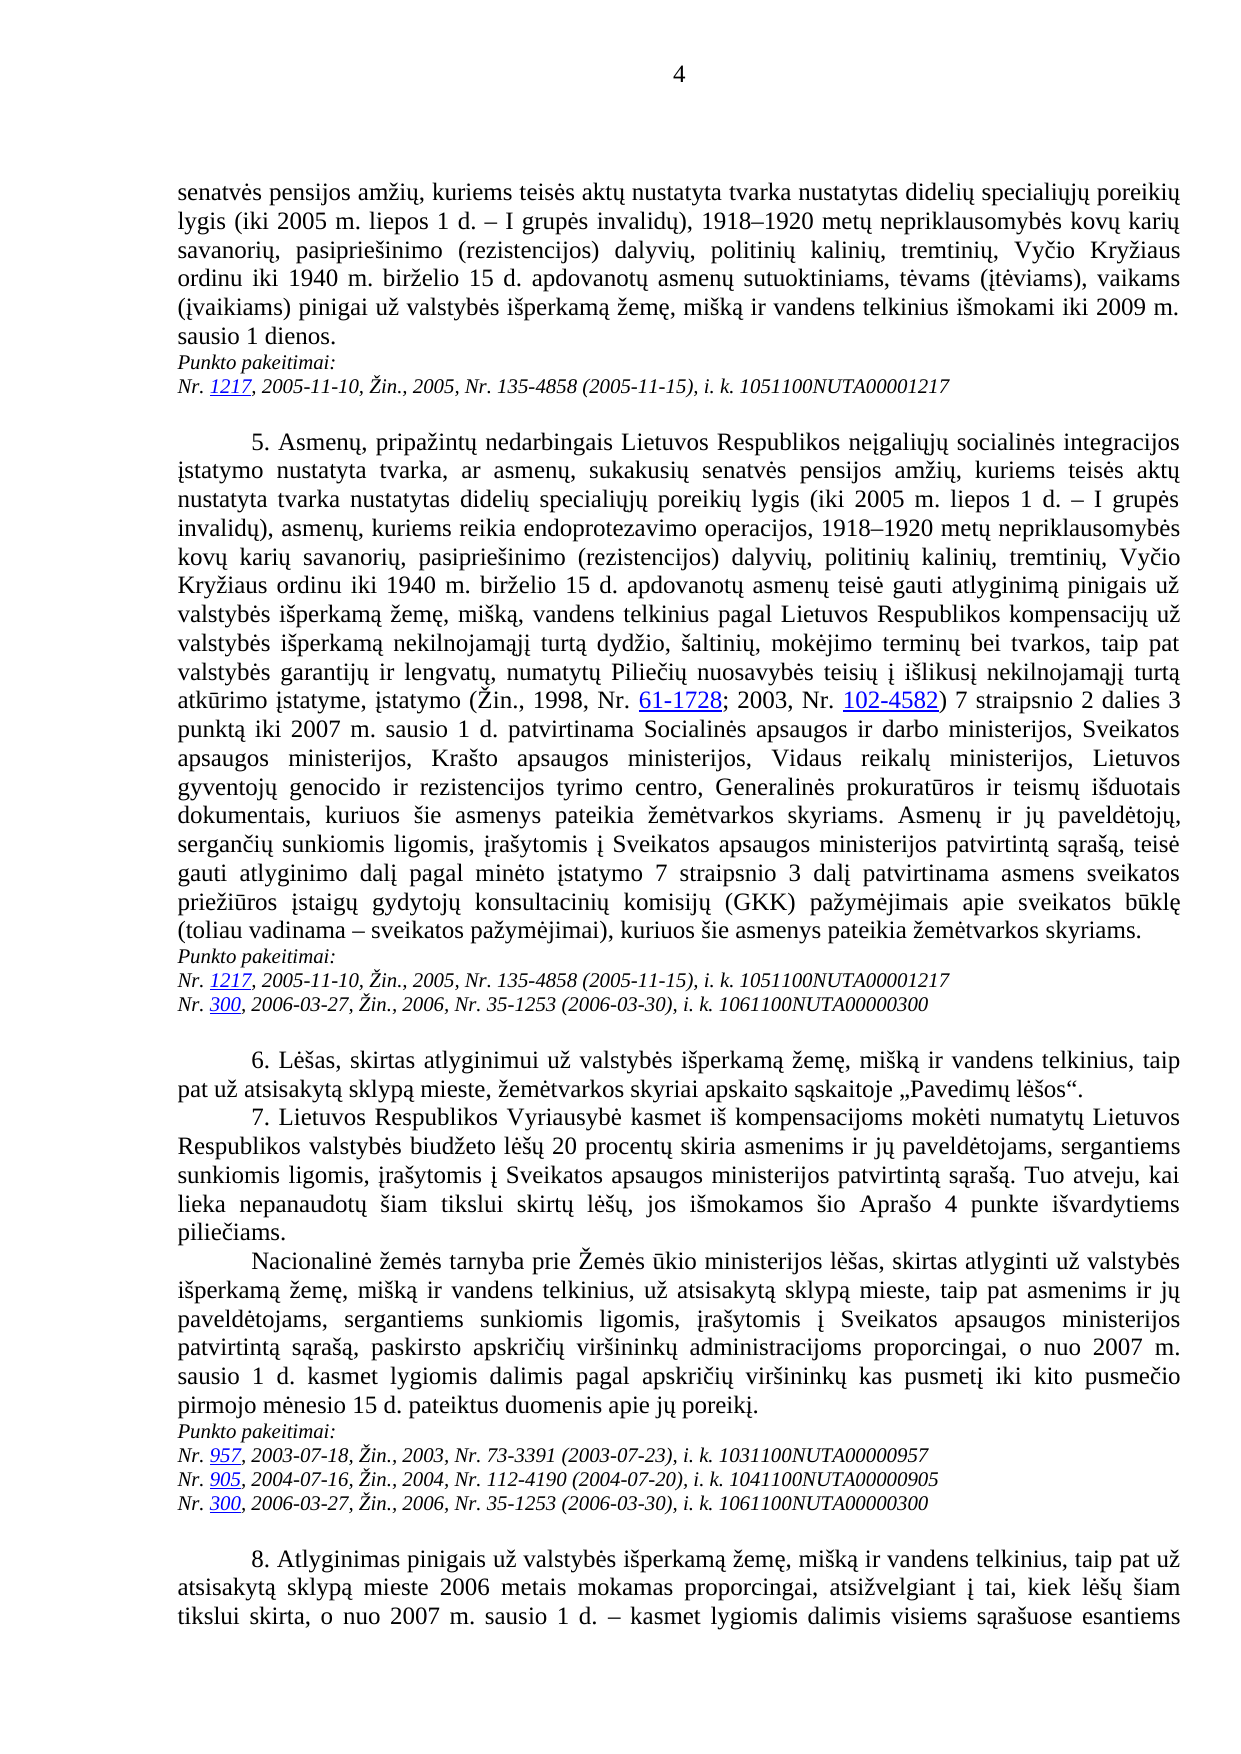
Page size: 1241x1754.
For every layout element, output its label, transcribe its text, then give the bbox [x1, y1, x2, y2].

text Nr. 1217, 2005-11-10, Žin., 2005, Nr. 135-4858 (2005-11-15), i. k. 1051100NUTA00001217 [177, 374, 1181, 398]
text Nacionalinė žemės tarnyba prie Žemės ūkio ministerijos lėšas, skirtas atlyginti už valstybės išperkamą žemę, mišką ir vandens telkinius, už atsisakytą sklypą mieste, taip pat asmenims ir jų paveldėtojams, sergantiems sunkiomis ligomis, įrašytomis į Sveikatos apsaugos ministerijos patvirtintą sąrašą, paskirsto apskričių viršininkų administracijoms proporcingai, o nuo 2007 m. sausio 1 d. kasmet lygiomis dalimis pagal apskričių viršininkų kas pusmetį iki kito pusmečio pirmojo mėnesio 15 d. pateiktus duomenis apie jų poreikį. [177, 1246, 1181, 1419]
text Punkto pakeitimai: [177, 944, 1181, 968]
text 7. Lietuvos Respublikos Vyriausybė kasmet iš kompensacijoms mokėti numatytų Lietuvos Respublikos valstybės biudžeto lėšų 20 procentų skiria asmenims ir jų paveldėtojams, sergantiems sunkiomis ligomis, įrašytomis į Sveikatos apsaugos ministerijos patvirtintą sąrašą. Tuo atveju, kai lieka nepanaudotų šiam tikslui skirtų lėšų, jos išmokamos šio Aprašo 4 punkte išvardytiems piliečiams. [177, 1102, 1181, 1246]
text Punkto pakeitimai: [177, 350, 1181, 374]
text 6. Lėšas, skirtas atlyginimui už valstybės išperkamą žemę, mišką ir vandens telkinius, taip pat už atsisakytą sklypą mieste, žemėtvarkos skyriai apskaito sąskaitoje „Pavedimų lėšos“. [177, 1045, 1181, 1102]
text 5. Asmenų, pripažintų nedarbingais Lietuvos Respublikos neįgaliųjų socialinės integracijos įstatymo nustatyta tvarka, ar asmenų, sukakusių senatvės pensijos amžių, kuriems teisės aktų nustatyta tvarka nustatytas didelių specialiųjų poreikių lygis (iki 2005 m. liepos 1 d. – I grupės invalidų), asmenų, kuriems reikia endoprotezavimo operacijos, 1918–1920 metų nepriklausomybės kovų karių savanorių, pasipriešinimo (rezistencijos) dalyvių, politinių kalinių, tremtinių, Vyčio Kryžiaus ordinu iki 1940 m. birželio 15 d. apdovanotų asmenų teisė gauti atlyginimą pinigais už valstybės išperkamą žemę, mišką, vandens telkinius pagal Lietuvos Respublikos kompensacijų už valstybės išperkamą nekilnojamąjį turtą dydžio, šaltinių, mokėjimo terminų bei tvarkos, taip pat valstybės garantijų ir lengvatų, numatytų Piliečių nuosavybės teisių į išlikusį nekilnojamąjį turtą atkūrimo įstatyme, įstatymo (Žin., 1998, Nr. 61-1728; 2003, Nr. 102-4582) 7 straipsnio 2 dalies 3 punktą iki 2007 m. sausio 1 d. patvirtinama Socialinės apsaugos ir darbo ministerijos, Sveikatos apsaugos ministerijos, Krašto apsaugos ministerijos, Vidaus reikalų ministerijos, Lietuvos gyventojų genocido ir rezistencijos tyrimo centro, Generalinės prokuratūros ir teismų išduotais dokumentais, kuriuos šie asmenys pateikia žemėtvarkos skyriams. Asmenų ir jų paveldėtojų, sergančių sunkiomis ligomis, įrašytomis į Sveikatos apsaugos ministerijos patvirtintą sąrašą, teisė gauti atlyginimo dalį pagal minėto įstatymo 7 straipsnio 3 dalį patvirtinama asmens sveikatos priežiūros įstaigų gydytojų konsultacinių komisijų (GKK) pažymėjimais apie sveikatos būklę (toliau vadinama – sveikatos pažymėjimai), kuriuos šie asmenys pateikia žemėtvarkos skyriams. [177, 427, 1181, 944]
text senatvės pensijos amžių, kuriems teisės aktų nustatyta tvarka nustatytas didelių specialiųjų poreikių lygis (iki 2005 m. liepos 1 d. – I grupės invalidų), 1918–1920 metų nepriklausomybės kovų karių savanorių, pasipriešinimo (rezistencijos) dalyvių, politinių kalinių, tremtinių, Vyčio Kryžiaus ordinu iki 1940 m. birželio 15 d. apdovanotų asmenų sutuoktiniams, tėvams (įtėviams), vaikams (įvaikiams) pinigai už valstybės išperkamą žemę, mišką ir vandens telkinius išmokami iki 2009 m. sausio 1 dienos. [177, 177, 1181, 350]
text Nr. 300, 2006-03-27, Žin., 2006, Nr. 35-1253 (2006-03-30), i. k. 1061100NUTA00000300 [177, 1491, 1181, 1515]
text Punkto pakeitimai: [177, 1419, 1181, 1443]
text Nr. 905, 2004-07-16, Žin., 2004, Nr. 112-4190 (2004-07-20), i. k. 1041100NUTA00000905 [177, 1467, 1181, 1491]
text Nr. 1217, 2005-11-10, Žin., 2005, Nr. 135-4858 (2005-11-15), i. k. 1051100NUTA00001217 [177, 968, 1181, 992]
text 8. Atlyginimas pinigais už valstybės išperkamą žemę, mišką ir vandens telkinius, taip pat už atsisakytą sklypą mieste 2006 metais mokamas proporcingai, atsižvelgiant į tai, kiek lėšų šiam tikslui skirta, o nuo 2007 m. sausio 1 d. – kasmet lygiomis dalimis visiems sąrašuose esantiems [177, 1544, 1181, 1630]
text Nr. 300, 2006-03-27, Žin., 2006, Nr. 35-1253 (2006-03-30), i. k. 1061100NUTA00000300 [177, 992, 1181, 1016]
text Nr. 957, 2003-07-18, Žin., 2003, Nr. 73-3391 (2003-07-23), i. k. 1031100NUTA00000957 [177, 1443, 1181, 1467]
